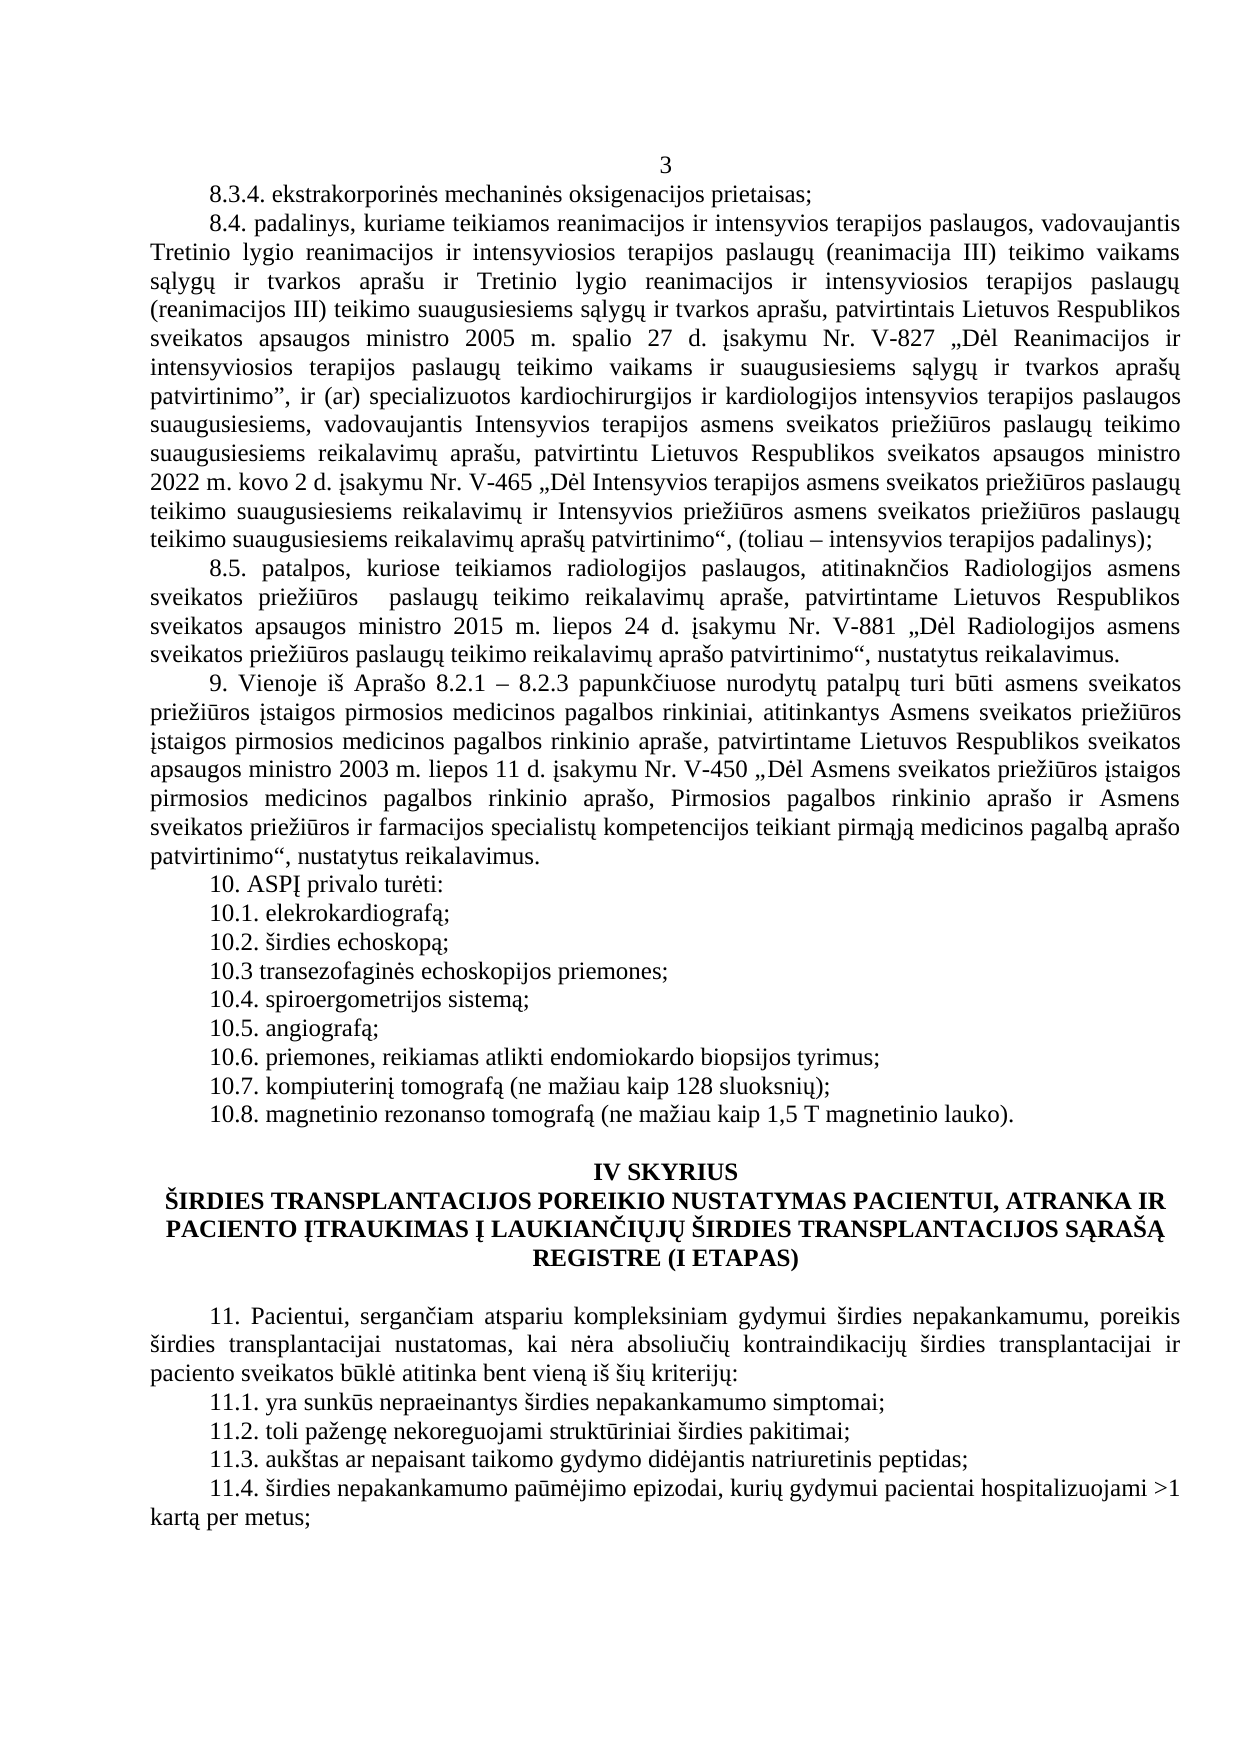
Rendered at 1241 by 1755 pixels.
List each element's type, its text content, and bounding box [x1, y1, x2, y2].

text 10.8. magnetinio rezonanso tomografą (ne mažiau kaip 1,5 T magnetinio lauko). [209, 1099, 1181, 1128]
text IV skyrius [150, 1157, 1181, 1186]
text 10.2. širdies echoskopą; [209, 927, 1181, 956]
text 10.6. priemones, reikiamas atlikti endomiokardo biopsijos tyrimus; [209, 1042, 1181, 1071]
text 9. Vienoje iš Aprašo 8.2.1 – 8.2.3 papunkčiuose nurodytų patalpų turi būti asmens sveikatos priežiūros įstaigos pirmosios medicinos pagalbos rinkiniai, atitinkantys Asmens sveikatos priežiūros įstaigos pirmosios medicinos pagalbos rinkinio apraše, patvirtintame Lietuvos Respublikos sveikatos apsaugos ministro 2003 m. liepos 11 d. įsakymu Nr. V-450 „Dėl Asmens sveikatos priežiūros įstaigos pirmosios medicinos pagalbos rinkinio aprašo, Pirmosios pagalbos rinkinio aprašo ir Asmens sveikatos priežiūros ir farmacijos specialistų kompetencijos teikiant pirmąją medicinos pagalbą aprašo patvirtinimo“, nustatytus reikalavimus. [150, 668, 1181, 869]
text 8.4. padalinys, kuriame teikiamos reanimacijos ir intensyvios terapijos paslaugos, vadovaujantis Tretinio lygio reanimacijos ir intensyviosios terapijos paslaugų (reanimacija III) teikimo vaikams sąlygų ir tvarkos aprašu ir Tretinio lygio reanimacijos ir intensyviosios terapijos paslaugų (reanimacijos III) teikimo suaugusiesiems sąlygų ir tvarkos aprašu, patvirtintais Lietuvos Respublikos sveikatos apsaugos ministro 2005 m. spalio 27 d. įsakymu Nr. V-827 „Dėl Reanimacijos ir intensyviosios terapijos paslaugų teikimo vaikams ir suaugusiesiems sąlygų ir tvarkos aprašų patvirtinimo”, ir (ar) specializuotos kardiochirurgijos ir kardiologijos intensyvios terapijos paslaugos suaugusiesiems, vadovaujantis Intensyvios terapijos asmens sveikatos priežiūros paslaugų teikimo suaugusiesiems reikalavimų aprašu, patvirtintu Lietuvos Respublikos sveikatos apsaugos ministro 2022 m. kovo 2 d. įsakymu Nr. V-465 „Dėl Intensyvios terapijos asmens sveikatos priežiūros paslaugų teikimo suaugusiesiems reikalavimų ir Intensyvios priežiūros asmens sveikatos priežiūros paslaugų teikimo suaugusiesiems reikalavimų aprašų patvirtinimo“, (toliau – intensyvios terapijos padalinys); [150, 208, 1181, 553]
text ŠIRDIES TRANSPLANTACIJOS POREIKIO NUSTATYMAS PACIENTUI, ATRANKA IR PACIENTO ĮTRAUKIMAS Į LAUKIANČIŲJŲ ŠIRDIES TRANSPLANTACIJOS SĄRAŠĄ REGISTRE (I ETAPAS) [150, 1186, 1181, 1272]
text 11.2. toli pažengę nekoreguojami struktūriniai širdies pakitimai; [150, 1416, 1181, 1444]
text 10. ASPĮ privalo turėti: [209, 869, 1181, 898]
text 11.4. širdies nepakankamumo paūmėjimo epizodai, kurių gydymui pacientai hospitalizuojami >1 kartą per metus; [150, 1473, 1181, 1531]
text 11.1. yra sunkūs nepraeinantys širdies nepakankamumo simptomai; [150, 1387, 1181, 1416]
text 10.3 transezofaginės echoskopijos priemones; [209, 956, 1181, 984]
text 10.7. kompiuterinį tomografą (ne mažiau kaip 128 sluoksnių); [209, 1071, 1181, 1099]
text 11.3. aukštas ar nepaisant taikomo gydymo didėjantis natriuretinis peptidas; [150, 1444, 1181, 1473]
text 11. Pacientui, sergančiam atspariu kompleksiniam gydymui širdies nepakankamumu, poreikis širdies transplantacijai nustatomas, kai nėra absoliučių kontraindikacijų širdies transplantacijai ir paciento sveikatos būklė atitinka bent vieną iš šių kriterijų: [150, 1301, 1181, 1387]
text 10.4. spiroergometrijos sistemą; [209, 984, 1181, 1013]
text 10.5. angiografą; [209, 1013, 1181, 1042]
text 10.1. elekrokardiografą; [209, 898, 1181, 927]
text 8.3.4. ekstrakorporinės mechaninės oksigenacijos prietaisas; [150, 179, 1181, 208]
text 8.5. patalpos, kuriose teikiamos radiologijos paslaugos, atitinaknčios Radiologijos asmens sveikatos priežiūros paslaugų teikimo reikalavimų apraše, patvirtintame Lietuvos Respublikos sveikatos apsaugos ministro 2015 m. liepos 24 d. įsakymu Nr. V-881 „Dėl Radiologijos asmens sveikatos priežiūros paslaugų teikimo reikalavimų aprašo patvirtinimo“, nustatytus reikalavimus. [150, 553, 1181, 668]
